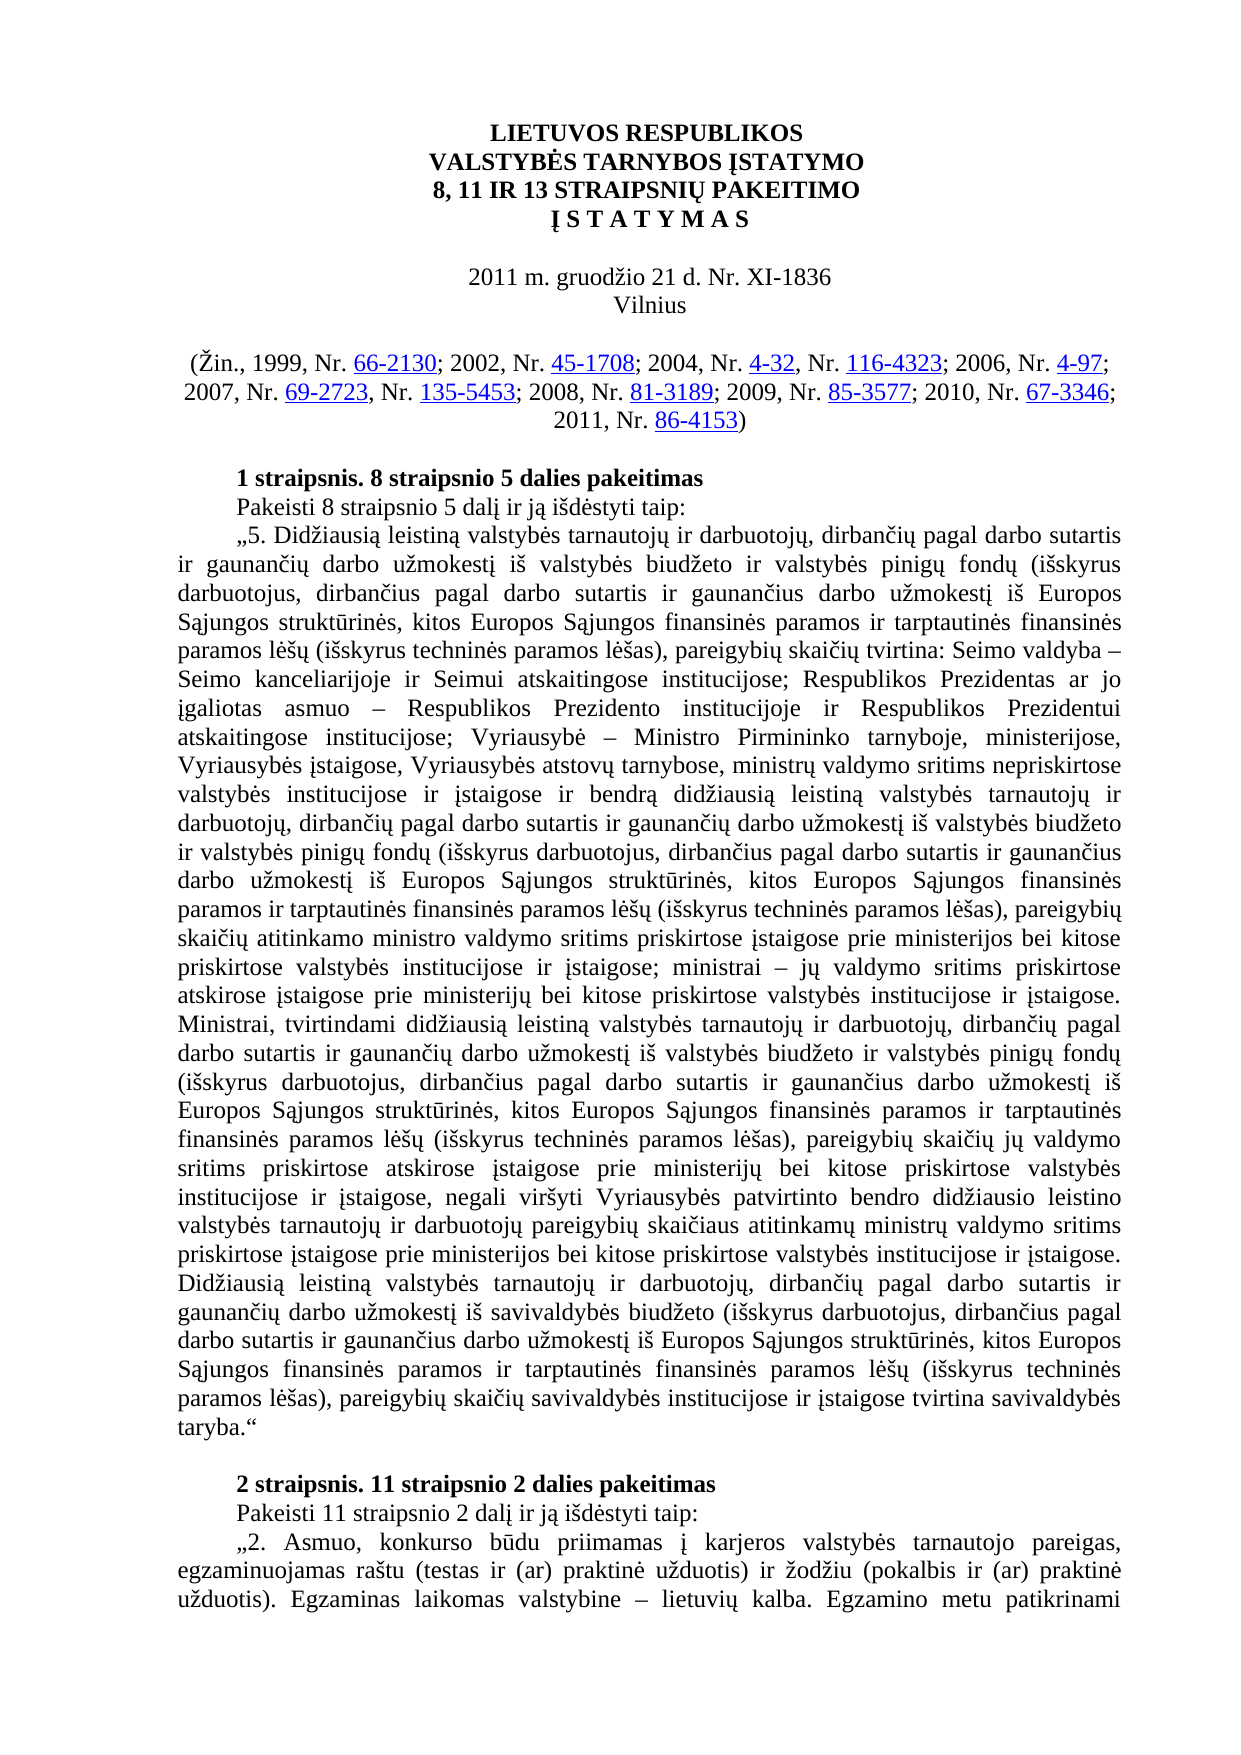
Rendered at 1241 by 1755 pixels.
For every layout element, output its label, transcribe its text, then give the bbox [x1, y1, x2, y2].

text 2011 m. gruodžio 21 d. Nr. XI-1836 [177, 262, 1122, 291]
text 1 straipsnis. 8 straipsnio 5 dalies pakeitimas [177, 463, 1122, 492]
text 2 straipsnis. 11 straipsnio 2 dalies pakeitimas [177, 1469, 1122, 1498]
text VALSTYBĖS TARNYBOS ĮSTATYMO 8, 11 IR 13 STRAIPSNIŲ PAKEITIMO [177, 147, 1122, 204]
text Vilnius [177, 291, 1122, 319]
text „5. Didžiausią leistiną valstybės tarnautojų ir darbuotojų, dirbančių pagal darbo sutartis ir gaunančių darbo užmokestį iš valstybės biudžeto ir valstybės pinigų fondų (išskyrus darbuotojus, dirbančius pagal darbo sutartis ir gaunančius darbo užmokestį iš Europos Sąjungos struktūrinės, kitos Europos Sąjungos finansinės paramos ir tarptautinės finansinės paramos lėšų (išskyrus techninės paramos lėšas), pareigybių skaičių tvirtina: Seimo valdyba – Seimo kanceliarijoje ir Seimui atskaitingose institucijose; Respublikos Prezidentas ar jo įgaliotas asmuo – Respublikos Prezidento institucijoje ir Respublikos Prezidentui atskaitingose institucijose; Vyriausybė – Ministro Pirmininko tarnyboje, ministerijose, Vyriausybės įstaigose, Vyriausybės atstovų tarnybose, ministrų valdymo sritims nepriskirtose valstybės institucijose ir įstaigose ir bendrą didžiausią leistiną valstybės tarnautojų ir darbuotojų, dirbančių pagal darbo sutartis ir gaunančių darbo užmokestį iš valstybės biudžeto ir valstybės pinigų fondų (išskyrus darbuotojus, dirbančius pagal darbo sutartis ir gaunančius darbo užmokestį iš Europos Sąjungos struktūrinės, kitos Europos Sąjungos finansinės paramos ir tarptautinės finansinės paramos lėšų (išskyrus techninės paramos lėšas), pareigybių skaičių atitinkamo ministro valdymo sritims priskirtose įstaigose prie ministerijos bei kitose priskirtose valstybės institucijose ir įstaigose; ministrai – jų valdymo sritims priskirtose atskirose įstaigose prie ministerijų bei kitose priskirtose valstybės institucijose ir įstaigose. Ministrai, tvirtindami didžiausią leistiną valstybės tarnautojų ir darbuotojų, dirbančių pagal darbo sutartis ir gaunančių darbo užmokestį iš valstybės biudžeto ir valstybės pinigų fondų (išskyrus darbuotojus, dirbančius pagal darbo sutartis ir gaunančius darbo užmokestį iš Europos Sąjungos struktūrinės, kitos Europos Sąjungos finansinės paramos ir tarptautinės finansinės paramos lėšų (išskyrus techninės paramos lėšas), pareigybių skaičių jų valdymo sritims priskirtose atskirose įstaigose prie ministerijų bei kitose priskirtose valstybės institucijose ir įstaigose, negali viršyti Vyriausybės patvirtinto bendro didžiausio leistino valstybės tarnautojų ir darbuotojų pareigybių skaičiaus atitinkamų ministrų valdymo sritims priskirtose įstaigose prie ministerijos bei kitose priskirtose valstybės institucijose ir įstaigose. Didžiausią leistiną valstybės tarnautojų ir darbuotojų, dirbančių pagal darbo sutartis ir gaunančių darbo užmokestį iš savivaldybės biudžeto (išskyrus darbuotojus, dirbančius pagal darbo sutartis ir gaunančius darbo užmokestį iš Europos Sąjungos struktūrinės, kitos Europos Sąjungos finansinės paramos ir tarptautinės finansinės paramos lėšų (išskyrus techninės paramos lėšas), pareigybių skaičių savivaldybės institucijose ir įstaigose tvirtina savivaldybės taryba.“ [177, 521, 1122, 1441]
text LIETUVOS RESPUBLIKOS [177, 118, 1122, 147]
text „2. Asmuo, konkurso būdu priimamas į karjeros valstybės tarnautojo pareigas, egzaminuojamas raštu (testas ir (ar) praktinė užduotis) ir žodžiu (pokalbis ir (ar) praktinė užduotis). Egzaminas laikomas valstybine – lietuvių kalba. Egzamino metu patikrinami [177, 1527, 1122, 1613]
text Pakeisti 11 straipsnio 2 dalį ir ją išdėstyti taip: [177, 1498, 1122, 1527]
text Į S T A T Y M A S [177, 204, 1122, 233]
text Pakeisti 8 straipsnio 5 dalį ir ją išdėstyti taip: [177, 492, 1122, 521]
text (Žin., 1999, Nr. 66-2130; 2002, Nr. 45-1708; 2004, Nr. 4-32, Nr. 116-4323; 2006, Nr. 4-97; 2007, Nr. 69-2723, Nr. 135-5453; 2008, Nr. 81-3189; 2009, Nr. 85-3577; 2010, Nr. 67-3346; 2011, Nr. 86-4153) [177, 348, 1122, 434]
